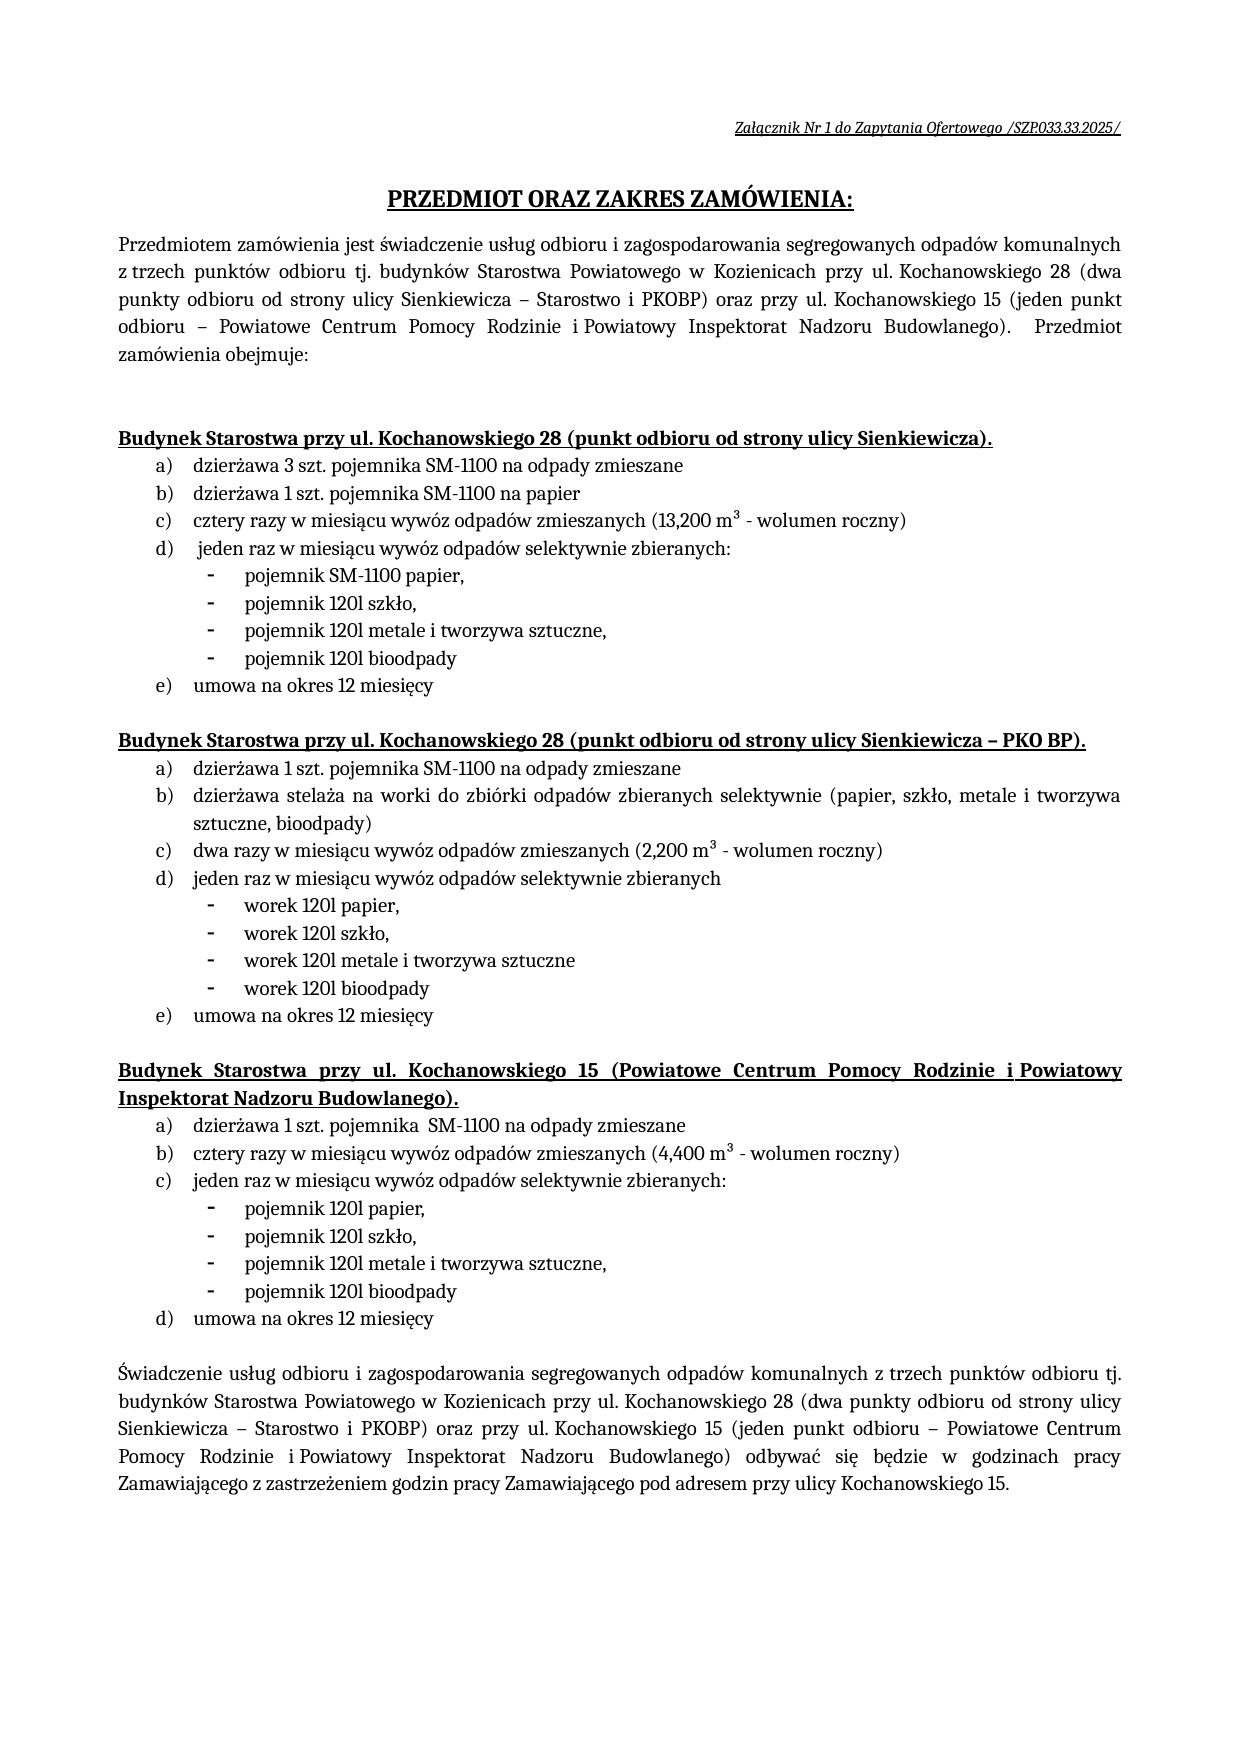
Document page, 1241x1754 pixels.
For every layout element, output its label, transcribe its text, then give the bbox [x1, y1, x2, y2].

list pojemnik 120l metale i tworzywa sztuczne, [207, 1252, 1122, 1276]
list pojemnik 120l bioodpady [207, 647, 1122, 671]
list dzierżawa stelaża na worki do zbiórki odpadów zbieranych selektywnie (papier, szkło, metale i tworzywa sztuczne, bioodpady) [156, 784, 1122, 836]
text Budynek Starostwa przy ul. Kochanowskiego 28 (punkt odbioru od strony ulicy Sienkiewicza). [118, 427, 1122, 451]
list dwa razy w miesiącu wywóz odpadów zmieszanych (2,200 m³ - wolumen roczny) [156, 839, 1122, 863]
list cztery razy w miesiącu wywóz odpadów zmieszanych (13,200 m³ - wolumen roczny) [156, 509, 1122, 533]
text Załącznik Nr 1 do Zapytania Ofertowego /SZP.033.33.2025/ [118, 118, 1122, 137]
list pojemnik 120l metale i tworzywa sztuczne, [207, 619, 1122, 643]
list dzierżawa 3 szt. pojemnika SM-1100 na odpady zmieszane [156, 454, 1122, 478]
list umowa na okres 12 miesięcy [156, 674, 1122, 698]
list worek 120l papier, [207, 894, 1122, 918]
list umowa na okres 12 miesięcy [156, 1307, 1122, 1331]
list worek 120l bioodpady [207, 977, 1122, 1001]
list dzierżawa 1 szt. pojemnika SM-1100 na papier [156, 482, 1122, 506]
list pojemnik 120l papier, [207, 1197, 1122, 1221]
text PRZEDMIOT ORAZ ZAKRES ZAMÓWIENIA: [118, 185, 1122, 214]
list dzierżawa 1 szt. pojemnika SM-1100 na odpady zmieszane [156, 1114, 1122, 1138]
list pojemnik 120l szkło, [207, 592, 1122, 616]
list pojemnik SM-1100 papier, [207, 564, 1122, 588]
list pojemnik 120l bioodpady [207, 1279, 1122, 1303]
list jeden raz w miesiącu wywóz odpadów selektywnie zbieranych: [156, 1169, 1122, 1193]
list cztery razy w miesiącu wywóz odpadów zmieszanych (4,400 m³ - wolumen roczny) [156, 1142, 1122, 1166]
list pojemnik 120l szkło, [207, 1224, 1122, 1248]
list worek 120l szkło, [207, 922, 1122, 946]
text Budynek Starostwa przy ul. Kochanowskiego 28 (punkt odbioru od strony ulicy Sienkiewicza – PKO BP). [118, 729, 1122, 753]
list dzierżawa 1 szt. pojemnika SM-1100 na odpady zmieszane [156, 757, 1122, 781]
list jeden raz w miesiącu wywóz odpadów selektywnie zbieranych [156, 867, 1122, 891]
list worek 120l metale i tworzywa sztuczne [207, 949, 1122, 973]
list jeden raz w miesiącu wywóz odpadów selektywnie zbieranych: [156, 537, 1122, 561]
text Świadczenie usług odbioru i zagospodarowania segregowanych odpadów komunalnych z trzech punktów odbioru tj. budynków Starostwa Powiatowego w Kozienicach przy ul. Kochanowskiego 28 (dwa punkty odbioru od strony ulicy Sienkiewicza – Starostwo i PKOBP) oraz przy ul. Kochanowskiego 15 (jeden punkt odbioru – Powiatowe Centrum Pomocy Rodzinie i Powiatowy Inspektorat Nadzoru Budowlanego) odbywać się będzie w godzinach pracy Zamawiającego z zastrzeżeniem godzin pracy Zamawiającego pod adresem przy ulicy Kochanowskiego 15. [118, 1362, 1122, 1496]
text Przedmiotem zamówienia jest świadczenie usług odbioru i zagospodarowania segregowanych odpadów komunalnych z trzech punktów odbioru tj. budynków Starostwa Powiatowego w Kozienicach przy ul. Kochanowskiego 28 (dwa punkty odbioru od strony ulicy Sienkiewicza – Starostwo i PKOBP) oraz przy ul. Kochanowskiego 15 (jeden punkt odbioru – Powiatowe Centrum Pomocy Rodzinie i Powiatowy Inspektorat Nadzoru Budowlanego). Przedmiot zamówienia obejmuje: [118, 232, 1122, 366]
list umowa na okres 12 miesięcy [156, 1004, 1122, 1028]
text Budynek Starostwa przy ul. Kochanowskiego 15 (Powiatowe Centrum Pomocy Rodzinie i Powiatowy Inspektorat Nadzoru Budowlanego). [118, 1059, 1122, 1111]
